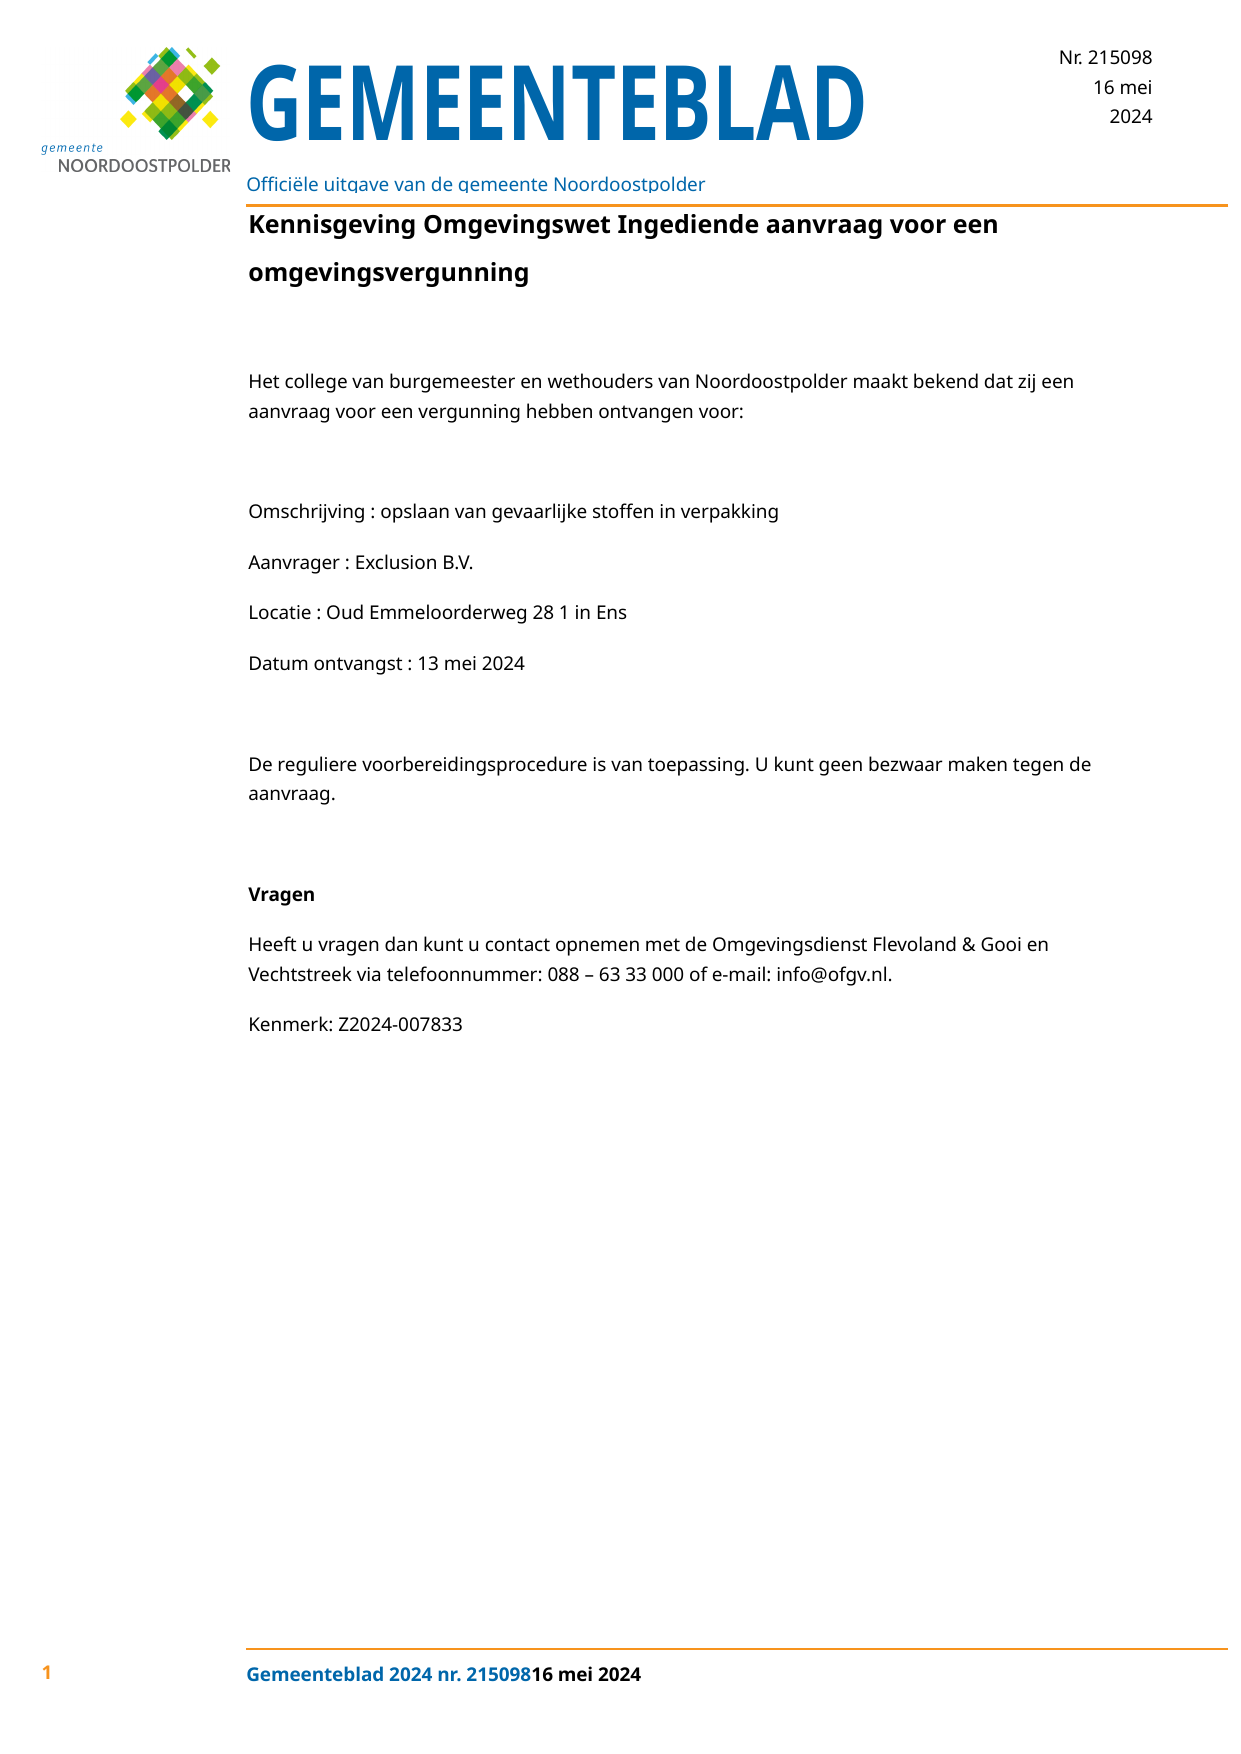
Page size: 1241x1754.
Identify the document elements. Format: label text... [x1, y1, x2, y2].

text Heeft u vragen dan kunt u contact opnemen met de Omgevingsdienst Flevoland & Gooi en Vechtstreek via telefoonnummer: 088 – 63 33 000 of e-mail: info@ofgv.nl. [248, 932, 1152, 987]
text Kenmerk: Z2024-007833 [248, 1012, 1152, 1037]
text Het college van burgemeester en wethouders van Noordoostpolder maakt bekend dat zij een aanvraag voor een vergunning hebben ontvangen voor: [248, 368, 1152, 424]
text Aanvrager : Exclusion B.V. [248, 549, 1152, 575]
text De reguliere voorbereidingsprocedure is van toepassing. U kunt geen bezwaar maken tegen de aanvraag. [248, 751, 1152, 806]
text Locatie : Oud Emmeloorderweg 28 1 in Ens [248, 599, 1152, 625]
text Kennisgeving Omgevingswet Ingediende aanvraag voor een omgevingsvergunning [248, 207, 1152, 288]
picture [41, 47, 231, 172]
text Vragen [248, 881, 1152, 907]
text Omschrijving : opslaan van gevaarlijke stoffen in verpakking [248, 499, 1152, 524]
text Datum ontvangst : 13 mei 2024 [248, 650, 1152, 676]
